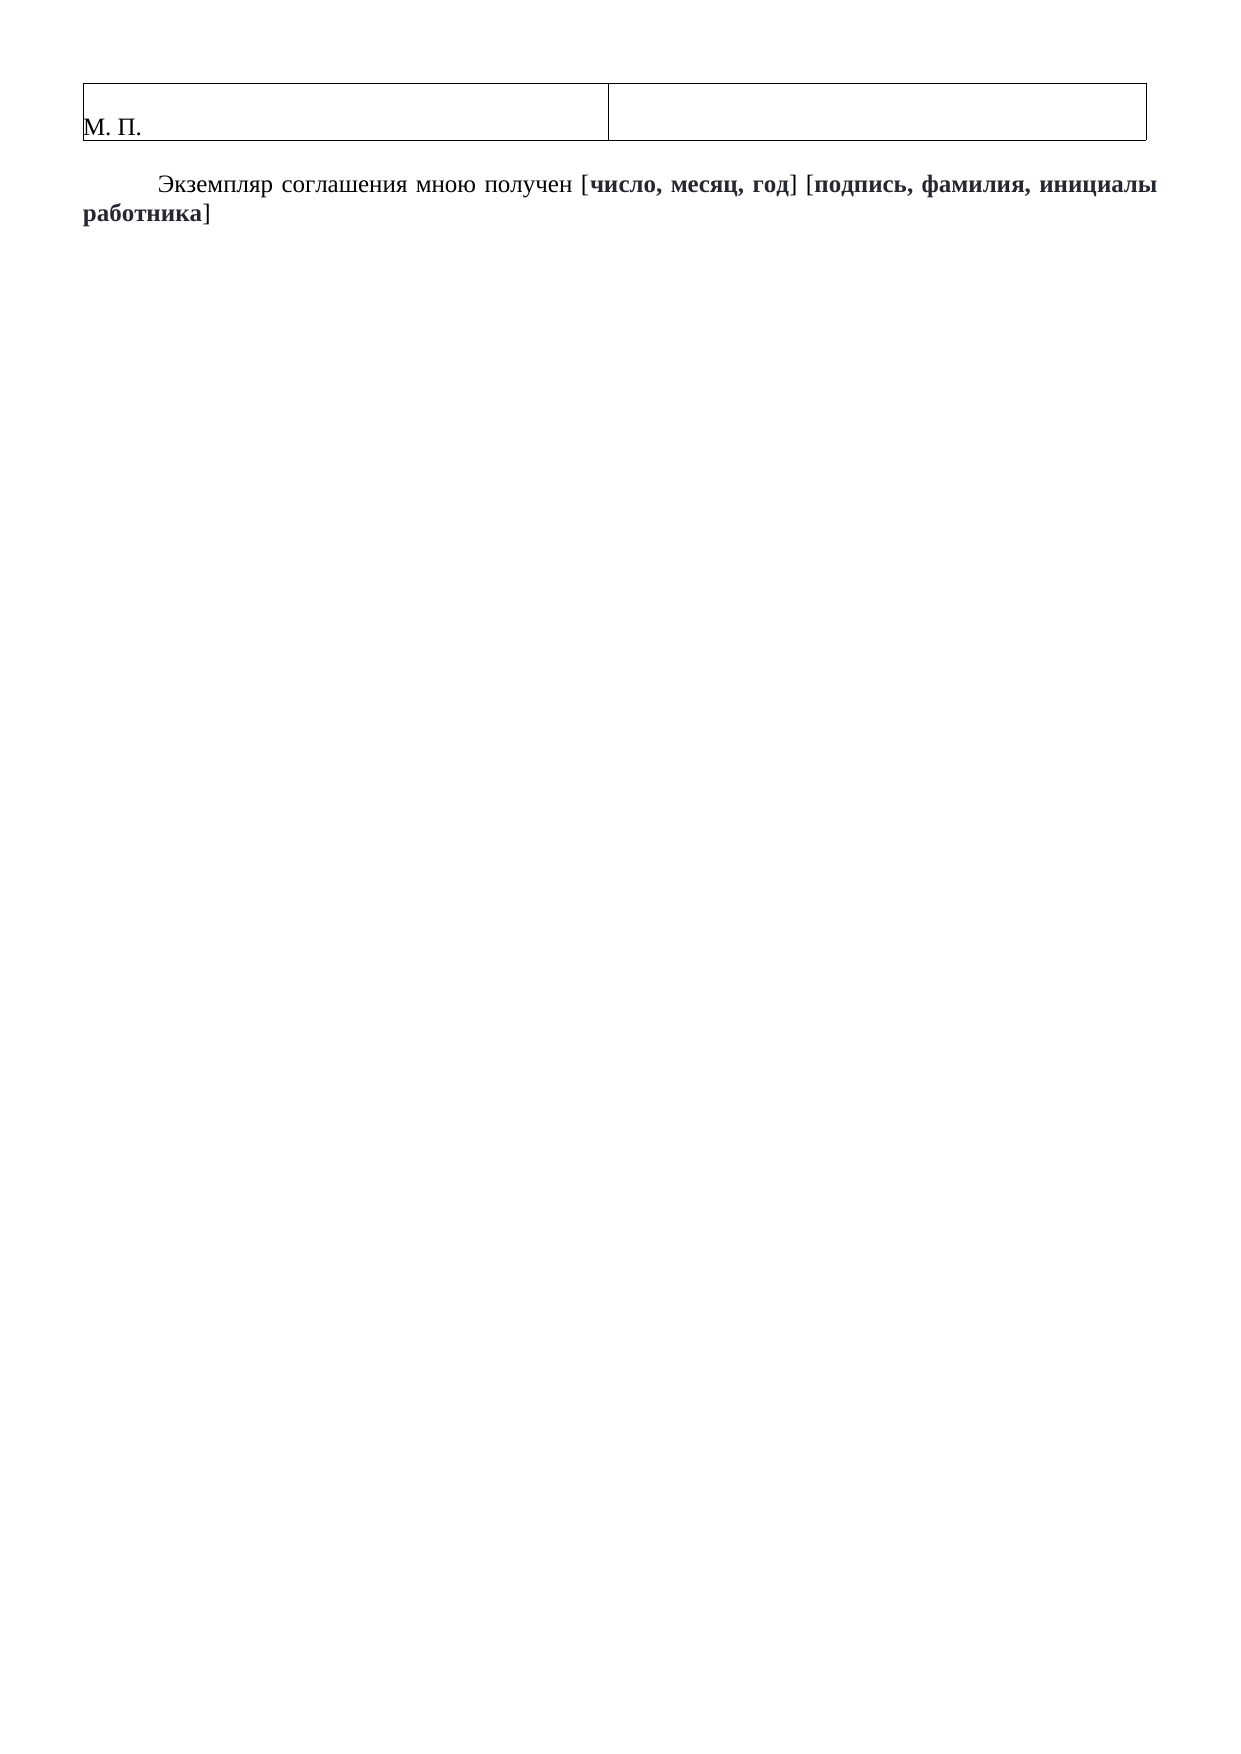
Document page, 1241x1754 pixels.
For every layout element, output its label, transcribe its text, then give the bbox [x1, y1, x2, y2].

table_header [609, 84, 1146, 140]
table_header М. П. [84, 84, 608, 140]
text Экземпляр соглашения мною получен [число, месяц, год] [подпись, фамилия, инициалы работника] [83, 169, 1157, 227]
